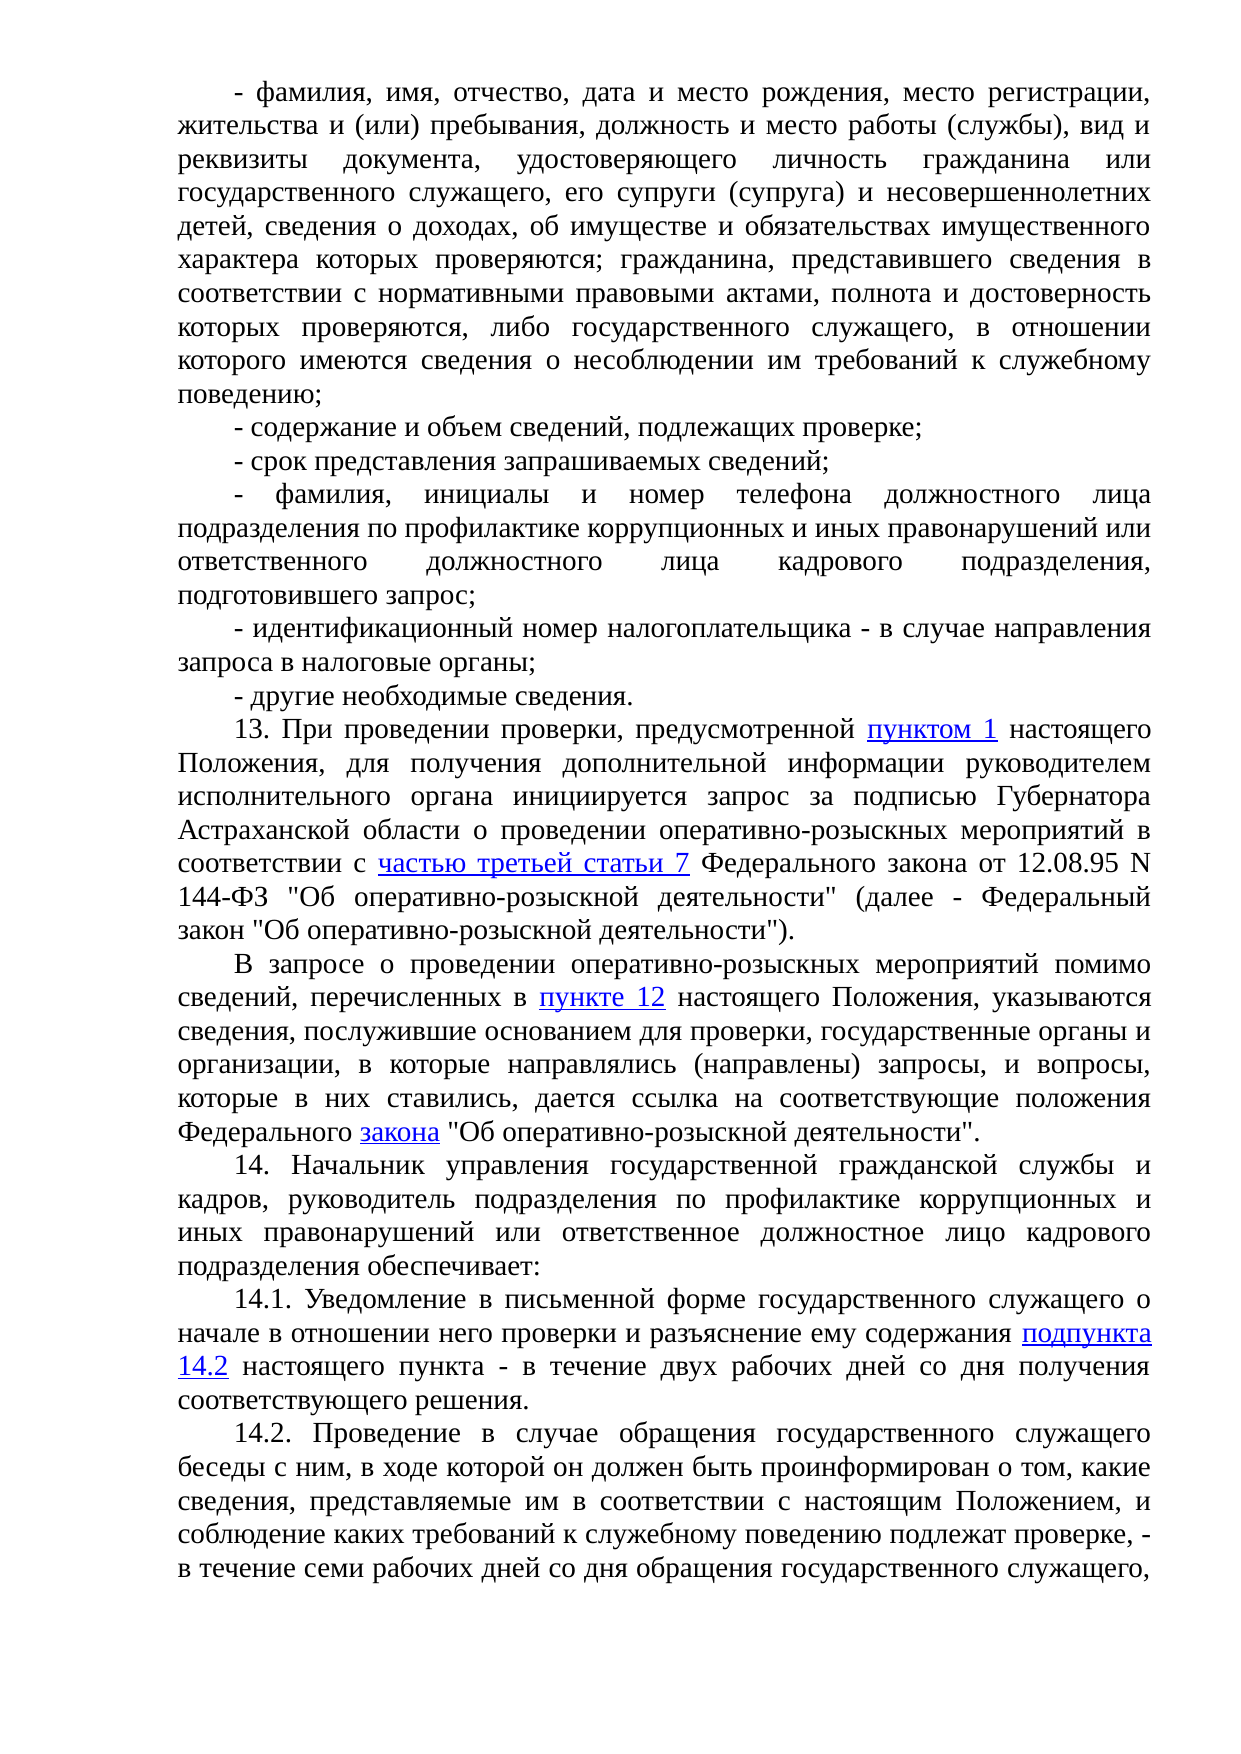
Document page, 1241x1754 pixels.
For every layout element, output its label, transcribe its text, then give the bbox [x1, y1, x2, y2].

text 13. При проведении проверки, предусмотренной пунктом 1 настоящего Положения, для получения дополнительной информации руководителем исполнительного органа инициируется запрос за подписью Губернатора Астраханской области о проведении оперативно-розыскных мероприятий в соответствии с частью третьей статьи 7 Федерального закона от 12.08.95 N 144-ФЗ "Об оперативно-розыскной деятельности" (далее - Федеральный закон "Об оперативно-розыскной деятельности"). [177, 711, 1152, 946]
text - идентификационный номер налогоплательщика - в случае направления запроса в налоговые органы; [177, 611, 1152, 678]
text - фамилия, инициалы и номер телефона должностного лица подразделения по профилактике коррупционных и иных правонарушений или ответственного должностного лица кадрового подразделения, подготовившего запрос; [177, 476, 1152, 611]
text 14.2. Проведение в случае обращения государственного служащего беседы с ним, в ходе которой он должен быть проинформирован о том, какие сведения, представляемые им в соответствии с настоящим Положением, и соблюдение каких требований к служебному поведению подлежат проверке, - в течение семи рабочих дней со дня обращения государственного служащего, [177, 1416, 1152, 1583]
text - фамилия, имя, отчество, дата и место рождения, место регистрации, жительства и (или) пребывания, должность и место работы (службы), вид и реквизиты документа, удостоверяющего личность гражданина или государственного служащего, его супруги (супруга) и несовершеннолетних детей, сведения о доходах, об имуществе и обязательствах имущественного характера которых проверяются; гражданина, представившего сведения в соответствии с нормативными правовыми актами, полнота и достоверность которых проверяются, либо государственного служащего, в отношении которого имеются сведения о несоблюдении им требований к служебному поведению; [177, 74, 1152, 409]
text 14.1. Уведомление в письменной форме государственного служащего о начале в отношении него проверки и разъяснение ему содержания подпункта 14.2 настоящего пункта - в течение двух рабочих дней со дня получения соответствующего решения. [177, 1281, 1152, 1416]
text - содержание и объем сведений, подлежащих проверке; [177, 409, 1152, 443]
text - другие необходимые сведения. [177, 678, 1152, 711]
text В запросе о проведении оперативно-розыскных мероприятий помимо сведений, перечисленных в пункте 12 настоящего Положения, указываются сведения, послужившие основанием для проверки, государственные органы и организации, в которые направлялись (направлены) запросы, и вопросы, которые в них ставились, дается ссылка на соответствующие положения Федерального закона "Об оперативно-розыскной деятельности". [177, 946, 1152, 1147]
text - срок представления запрашиваемых сведений; [177, 443, 1152, 476]
text 14. Начальник управления государственной гражданской службы и кадров, руководитель подразделения по профилактике коррупционных и иных правонарушений или ответственное должностное лицо кадрового подразделения обеспечивает: [177, 1147, 1152, 1281]
